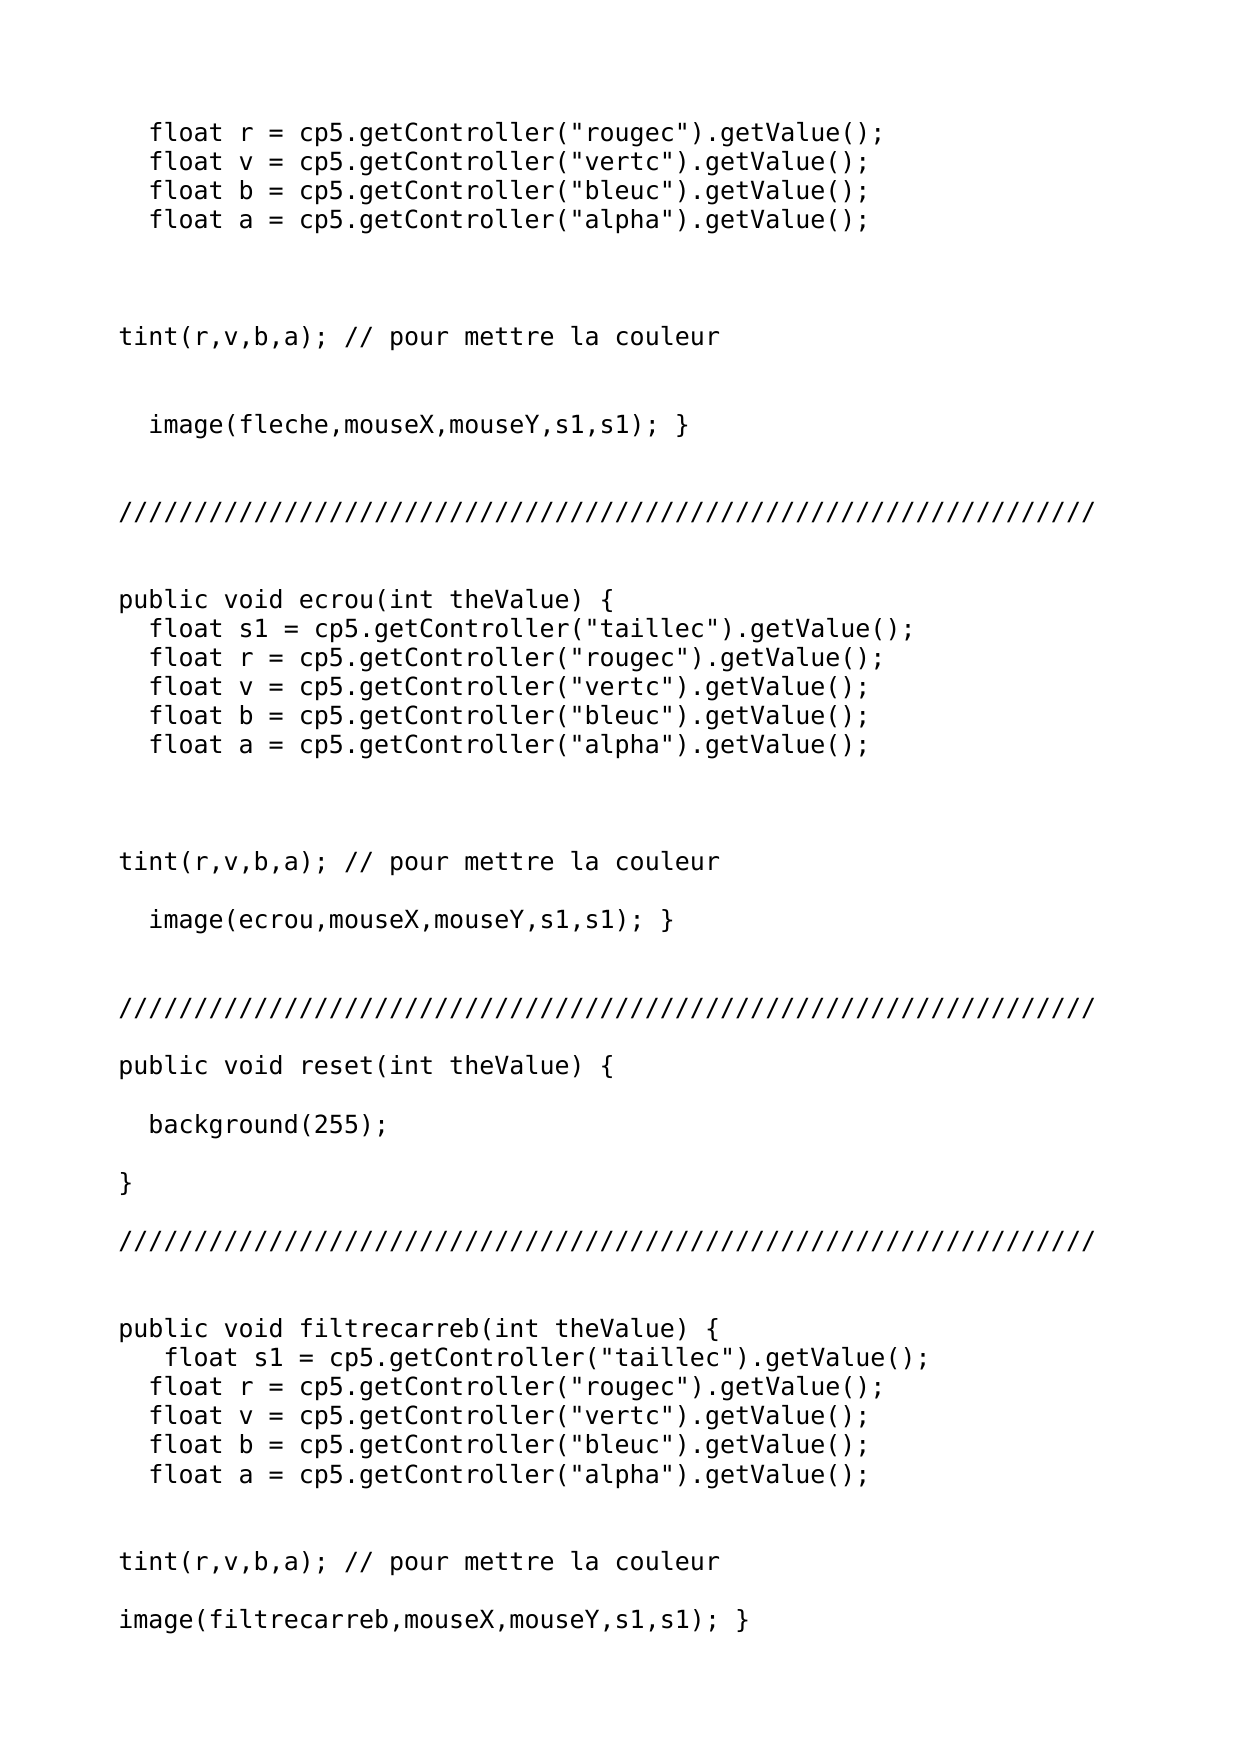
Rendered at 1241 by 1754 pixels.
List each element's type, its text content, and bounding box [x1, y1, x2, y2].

text float r = cp5.getController("rougec").getValue(); float v = cp5.getController("vertc").getValue(); float b = cp5.getController("bleuc").getValue(); float a = cp5.getController("alpha").getValue(); tint(r,v,b,a); // pour mettre la couleur image(fleche,mouseX,mouseY,s1,s1); } ///////////////////////////////////////////////////////////////// public void ecrou(int theValue) { float s1 = cp5.getController("taillec").getValue(); float r = cp5.getController("rougec").getValue(); float v = cp5.getController("vertc").getValue(); float b = cp5.getController("bleuc").getValue(); float a = cp5.getController("alpha").getValue(); tint(r,v,b,a); // pour mettre la couleur image(ecrou,mouseX,mouseY,s1,s1); } ///////////////////////////////////////////////////////////////// public void reset(int theValue) { background(255); } ///////////////////////////////////////////////////////////////// public void filtrecarreb(int theValue) { float s1 = cp5.getController("taillec").getValue(); float r = cp5.getController("rougec").getValue(); float v = cp5.getController("vertc").getValue(); float b = cp5.getController("bleuc").getValue(); float a = cp5.getController("alpha").getValue(); tint(r,v,b,a); // pour mettre la couleur image(filtrecarreb,mouseX,mouseY,s1,s1); } [118, 118, 1122, 1635]
